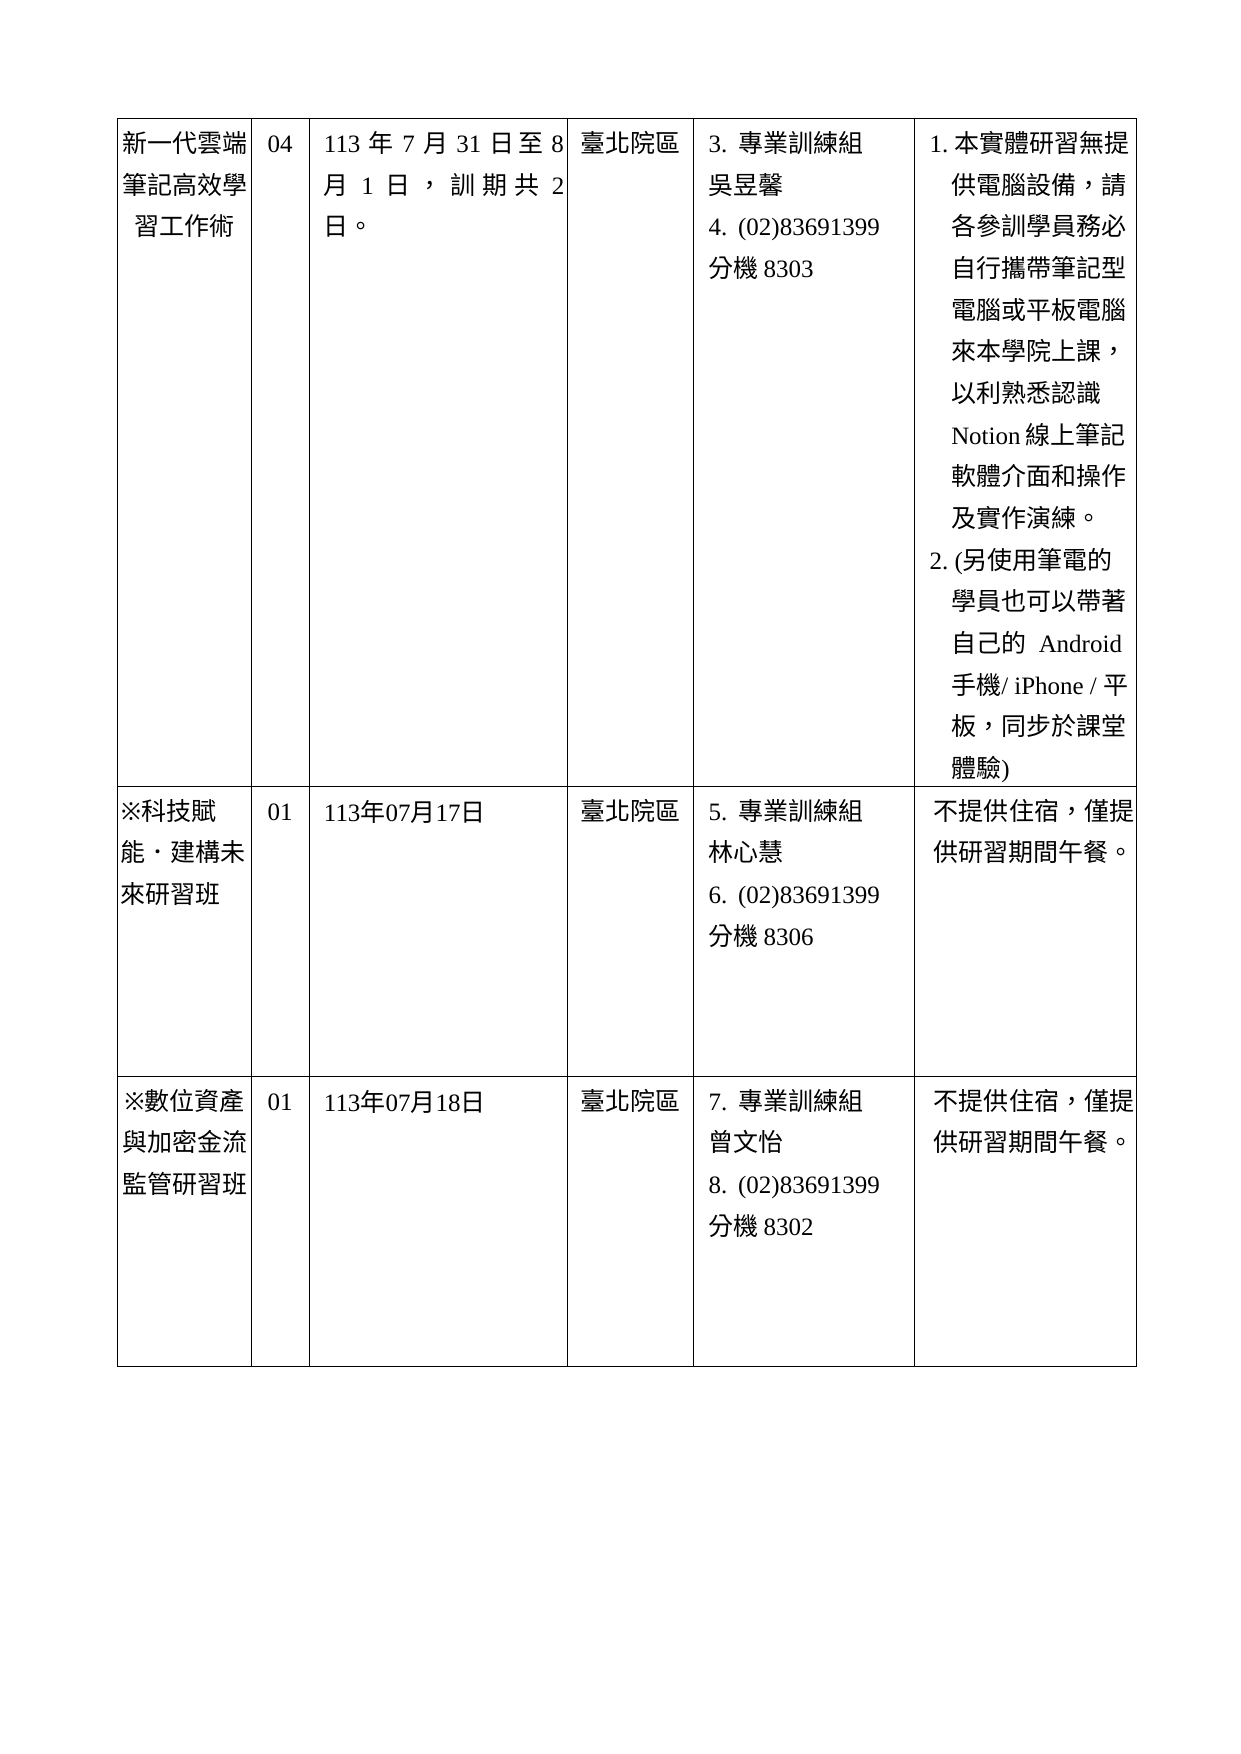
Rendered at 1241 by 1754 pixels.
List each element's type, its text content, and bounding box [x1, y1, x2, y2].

table_cell 01 [252, 1077, 309, 1366]
table_cell 113年07月17日 [310, 787, 567, 1076]
table_cell ※科技賦能．建構未來研習班 [118, 787, 251, 1076]
table_cell 臺北院區 [568, 1077, 693, 1366]
table_cell 臺北院區 [568, 787, 693, 1076]
table_cell 專業訓練組 林心慧 (02)83691399 分機8306 [694, 787, 914, 1076]
table_cell 113年07月18日 [310, 1077, 567, 1366]
table_cell 不提供住宿，僅提供研習期間午餐。 [915, 787, 1136, 1076]
table_cell 不提供住宿，僅提供研習期間午餐。 [915, 1077, 1136, 1366]
table_cell 本實體研習無提供電腦設備，請各參訓學員務必自行攜帶筆記型電腦或平板電腦來本學院上課，以利熟悉認識Notion線上筆記軟體介面和操作及實作演練。 (另使用筆電的學員也可以帶著自己的 Android手機/ iPhone / 平板，同步於課堂體驗) [915, 119, 1136, 786]
table_cell 專業訓練組 吳昱馨 (02)83691399 分機8303 [694, 119, 914, 786]
table_cell 新一代雲端筆記高效學習工作術 [118, 119, 251, 786]
table_cell 臺北院區 [568, 119, 693, 786]
table_cell 01 [252, 787, 309, 1076]
table_cell 專業訓練組 曾文怡 (02)83691399 分機8302 [694, 1077, 914, 1366]
table_cell ※數位資產與加密金流監管研習班 [118, 1077, 251, 1366]
table_cell 04 [252, 119, 309, 786]
table_cell 113年7月31日至8月1日，訓期共2日。 [310, 119, 567, 786]
